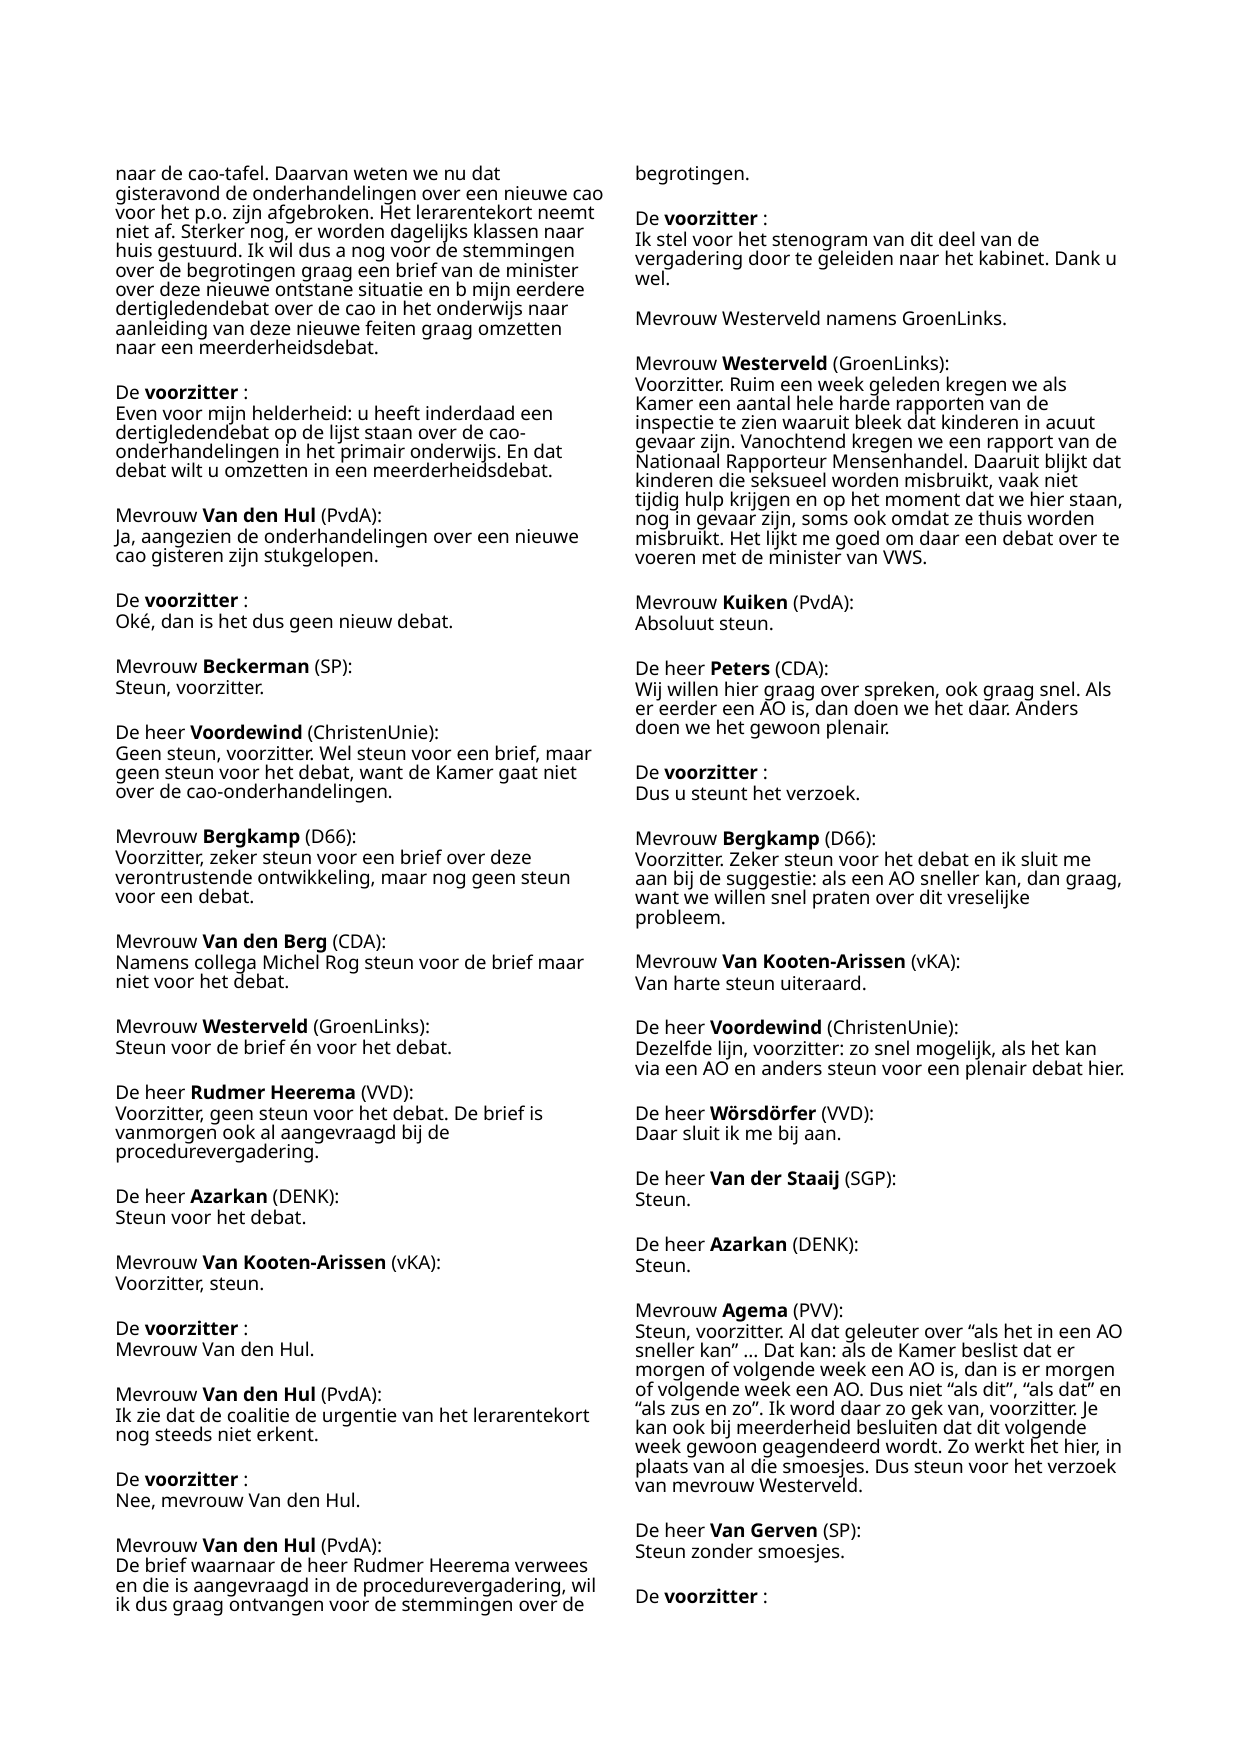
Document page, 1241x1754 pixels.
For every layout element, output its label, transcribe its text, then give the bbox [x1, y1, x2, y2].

text De heer Azarkan (DENK): [635, 1231, 1125, 1257]
text De voorzitter : [115, 1466, 605, 1492]
text Steun, voorzitter. [115, 679, 605, 698]
text Van harte steun uiteraard. [635, 974, 1125, 994]
text Mevrouw Kuiken (PvdA): [635, 589, 1125, 615]
text De heer Voordewind (ChristenUnie): [635, 1014, 1125, 1040]
text Mevrouw Westerveld namens GroenLinks. [635, 310, 1125, 329]
text De heer Wörsdörfer (VVD): [635, 1100, 1125, 1125]
text Ja, aangezien de onderhandelingen over een nieuwe cao gisteren zijn stukgelopen. [115, 528, 605, 567]
text Mevrouw Van den Berg (CDA): [115, 928, 605, 954]
text Mevrouw Van Kooten-Arissen (vKA): [115, 1249, 605, 1275]
text De heer Voordewind (ChristenUnie): [115, 719, 605, 745]
text De brief waarnaar de heer Rudmer Heerema verwees en die is aangevraagd in de procedurevergadering, wil ik dus graag ontvangen voor de stemmingen over de [115, 1557, 605, 1615]
text De heer Van Gerven (SP): [635, 1517, 1125, 1543]
text naar de cao-tafel. Daarvan weten we nu dat gisteravond de onderhandelingen over een nieuwe cao voor het p.o. zijn afgebroken. Het lerarentekort neemt niet af. Sterker nog, er worden dagelijks klassen naar huis gestuurd. Ik wil dus a nog voor de stemmingen over de begrotingen graag een brief van de minister over deze nieuwe ontstane situatie en b mijn eerdere dertigledendebat over de cao in het onderwijs naar aanleiding van deze nieuwe feiten graag omzetten naar een meerderheidsdebat. [115, 165, 605, 358]
text Nee, mevrouw Van den Hul. [115, 1492, 605, 1511]
text De voorzitter : [635, 205, 1125, 231]
text Mevrouw Bergkamp (D66): [635, 825, 1125, 851]
text Mevrouw Westerveld (GroenLinks): [115, 1013, 605, 1039]
text Voorzitter, zeker steun voor een brief over deze verontrustende ontwikkeling, maar nog geen steun voor een debat. [115, 849, 605, 907]
text De voorzitter : [115, 379, 605, 404]
text Voorzitter. Ruim een week geleden kregen we als Kamer een aantal hele harde rapporten van de inspectie te zien waaruit bleek dat kinderen in acuut gevaar zijn. Vanochtend kregen we een rapport van de Nationaal Rapporteur Mensenhandel. Daaruit blijkt dat kinderen die seksueel worden misbruikt, vaak niet tijdig hulp krijgen en op het moment dat we hier staan, nog in gevaar zijn, soms ook omdat ze thuis worden misbruikt. Het lijkt me goed om daar een debat over te voeren met de minister van VWS. [635, 376, 1125, 568]
text De voorzitter : [115, 588, 605, 613]
text Oké, dan is het dus geen nieuw debat. [115, 613, 605, 633]
text Ik zie dat de coalitie de urgentie van het lerarentekort nog steeds niet erkent. [115, 1407, 605, 1445]
text begrotingen. [635, 165, 1125, 184]
text Mevrouw Van den Hul (PvdA): [115, 1532, 605, 1557]
text Voorzitter. Zeker steun voor het debat en ik sluit me aan bij de suggestie: als een AO sneller kan, dan graag, want we willen snel praten over dit vreselijke probleem. [635, 851, 1125, 928]
text De voorzitter : [635, 1583, 1125, 1609]
text Steun voor het debat. [115, 1209, 605, 1228]
text Steun zonder smoesjes. [635, 1543, 1125, 1562]
text Dus u steunt het verzoek. [635, 785, 1125, 804]
text Dezelfde lijn, voorzitter: zo snel mogelijk, als het kan via een AO en anders steun voor een plenair debat hier. [635, 1040, 1125, 1079]
text Ik stel voor het stenogram van dit deel van de vergadering door te geleiden naar het kabinet. Dank u wel. [635, 231, 1125, 289]
text Mevrouw Agema (PVV): [635, 1297, 1125, 1323]
text Voorzitter, steun. [115, 1275, 605, 1294]
text Steun, voorzitter. Al dat geleuter over “als het in een AO sneller kan” ... Dat kan: als de Kamer beslist dat er morgen of volgende week een AO is, dan is er morgen of volgende week een AO. Dus niet “als dit”, “als dat” en “als zus en zo”. Ik word daar zo gek van, voorzitter. Je kan ook bij meerderheid besluiten dat dit volgende week gewoon geagendeerd wordt. Zo werkt het hier, in plaats van al die smoesjes. Dus steun voor het verzoek van mevrouw Westerveld. [635, 1323, 1125, 1496]
text Mevrouw Beckerman (SP): [115, 653, 605, 679]
text Wij willen hier graag over spreken, ook graag snel. Als er eerder een AO is, dan doen we het daar. Anders doen we het gewoon plenair. [635, 681, 1125, 738]
text Absoluut steun. [635, 615, 1125, 634]
text Geen steun, voorzitter. Wel steun voor een brief, maar geen steun voor het debat, want de Kamer gaat niet over de cao-onderhandelingen. [115, 745, 605, 803]
text Namens collega Michel Rog steun voor de brief maar niet voor het debat. [115, 954, 605, 992]
text De heer Peters (CDA): [635, 655, 1125, 681]
text De voorzitter : [635, 759, 1125, 785]
text De heer Azarkan (DENK): [115, 1183, 605, 1209]
text De heer Rudmer Heerema (VVD): [115, 1079, 605, 1105]
text Mevrouw Van den Hul. [115, 1341, 605, 1360]
text Mevrouw Van Kooten-Arissen (vKA): [635, 949, 1125, 974]
text Mevrouw Westerveld (GroenLinks): [635, 350, 1125, 376]
text Voorzitter, geen steun voor het debat. De brief is vanmorgen ook al aangevraagd bij de procedurevergadering. [115, 1105, 605, 1162]
text Mevrouw Van den Hul (PvdA): [115, 502, 605, 528]
text Mevrouw Van den Hul (PvdA): [115, 1381, 605, 1407]
text Steun voor de brief én voor het debat. [115, 1039, 605, 1058]
text De heer Van der Staaij (SGP): [635, 1166, 1125, 1191]
text Even voor mijn helderheid: u heeft inderdaad een dertigledendebat op de lijst staan over de cao-onderhandelingen in het primair onderwijs. En dat debat wilt u omzetten in een meerderheidsdebat. [115, 404, 605, 482]
text De voorzitter : [115, 1315, 605, 1341]
text Steun. [635, 1257, 1125, 1276]
text Mevrouw Bergkamp (D66): [115, 824, 605, 849]
text Daar sluit ik me bij aan. [635, 1125, 1125, 1145]
text Steun. [635, 1191, 1125, 1211]
